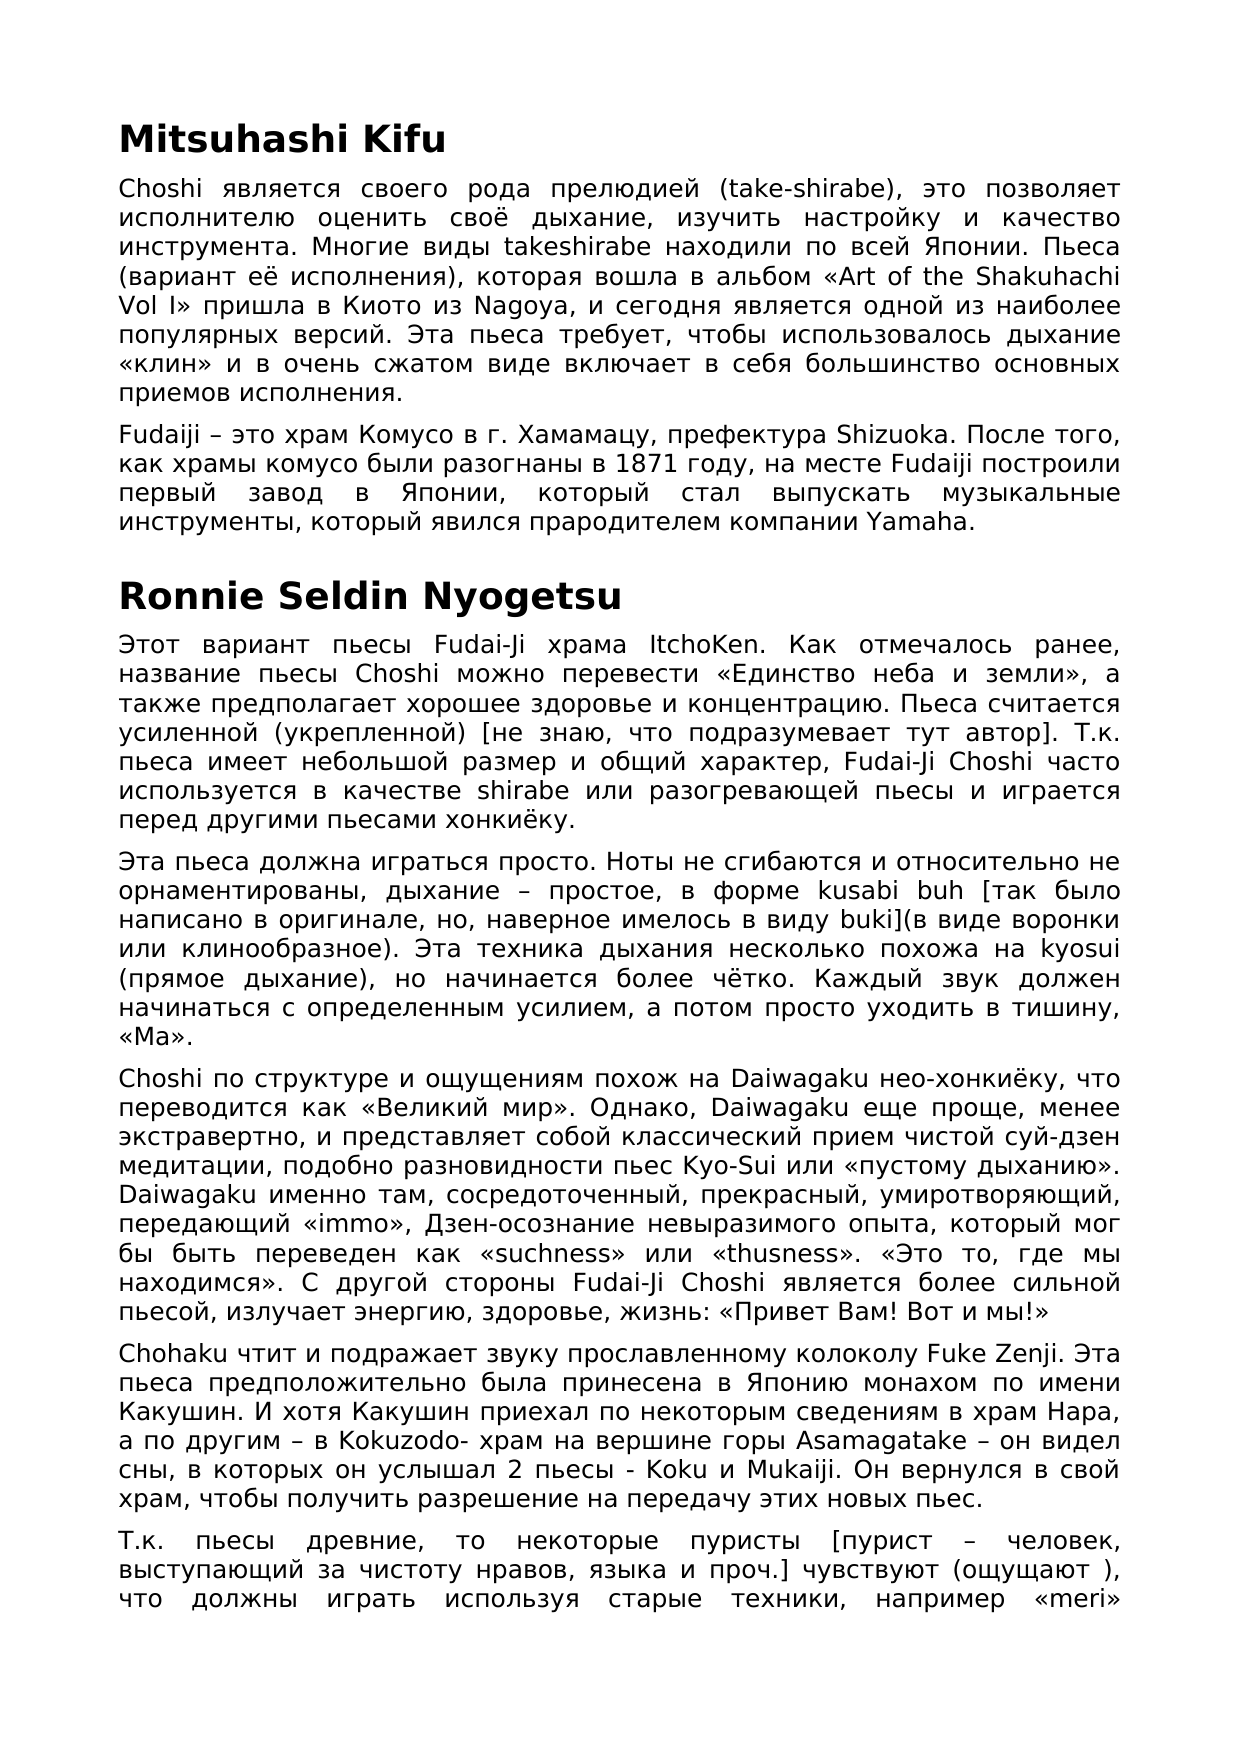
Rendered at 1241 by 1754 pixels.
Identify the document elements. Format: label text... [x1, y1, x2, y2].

text Choshi является своего рода прелюдией (take-shirabe), это позволяет исполнителю оценить своё дыхание, изучить настройку и качество инструмента. Многие виды takeshirabe находили по всей Японии. Пьеса (вариант её исполнения), которая вошла в альбом «Art of the Shakuhachi Vol I» пришла в Киото из Nagoya, и сегодня является одной из наиболее популярных версий. Эта пьеса требует, чтобы использовалось дыхание «клин» и в очень сжатом виде включает в себя большинство основных приемов исполнения. [118, 174, 1122, 408]
text Fudaiji – это храм Комусо в г. Хамамацу, префектура Shizuoka. После того, как храмы комусо были разогнаны в 1871 году, на месте Fudaiji построили первый завод в Японии, который стал выпускать музыкальные инструменты, который явился прародителем компании Yamaha. [118, 420, 1122, 537]
text Этот вариант пьесы Fudai-Ji храма ItchoKen. Как отмечалось ранее, название пьесы Choshi можно перевести «Единство неба и земли», а также предполагает хорошее здоровье и концентрацию. Пьеса считается усиленной (укрепленной) [не знаю, что подразумевает тут автор]. Т.к. пьеса имеет небольшой размер и общий характер, Fudai-Ji Choshi часто используется в качестве shirabe или разогревающей пьесы и играется перед другими пьесами хонкиёку. [118, 630, 1122, 834]
text Choshi по структуре и ощущениям похож на Daiwagaku нео-хонкиёку, что переводится как «Великий мир». Однако, Daiwagaku еще проще, менее экстравертно, и представляет собой классический прием чистой суй-дзен медитации, подобно разновидности пьес Kyo-Sui или «пустому дыханию». Daiwagaku именно там, сосредоточенный, прекрасный, умиротворяющий, передающий «immo», Дзен-осознание невыразимого опыта, который мог бы быть переведен как «suchness» или «thusness». «Это то, где мы находимся». С другой стороны Fudai-Ji Choshi является более сильной пьесой, излучает энергию, здоровье, жизнь: «Привет Вам! Вот и мы!» [118, 1064, 1122, 1326]
text Эта пьеса должна играться просто. Ноты не сгибаются и относительно не орнаментированы, дыхание – простое, в форме kusabi buh [так было написано в оригинале, но, наверное имелось в виду buki](в виде воронки или клинообразное). Эта техника дыхания несколько похожа на kyosui (прямое дыхание), но начинается более чётко. Каждый звук должен начинаться с определенным усилием, а потом просто уходить в тишину, «Ма». [118, 847, 1122, 1051]
text Chohaku чтит и подражает звуку прославленному колоколу Fuke Zenji. Эта пьеса предположительно была принесена в Японию монахом по имени Какушин. И хотя Какушин приехал по некоторым сведениям в храм Нара, а по другим – в Kokuzodo- храм на вершине горы Asamagatake – он видел сны, в которых он услышал 2 пьесы - Koku и Mukaiji. Он вернулся в свой храм, чтобы получить разрешение на передачу этих новых пьес. [118, 1339, 1122, 1514]
subtitle Mitsuhashi Kifu [118, 118, 1122, 162]
text Т.к. пьесы древние, то некоторые пуристы [пурист – человек, выступающий за чистоту нравов, языка и проч.] чувствуют (ощущают ), что должны играть используя старые техники, например «meri» [118, 1526, 1122, 1614]
subtitle Ronnie Seldin Nyogetsu [118, 574, 1122, 618]
